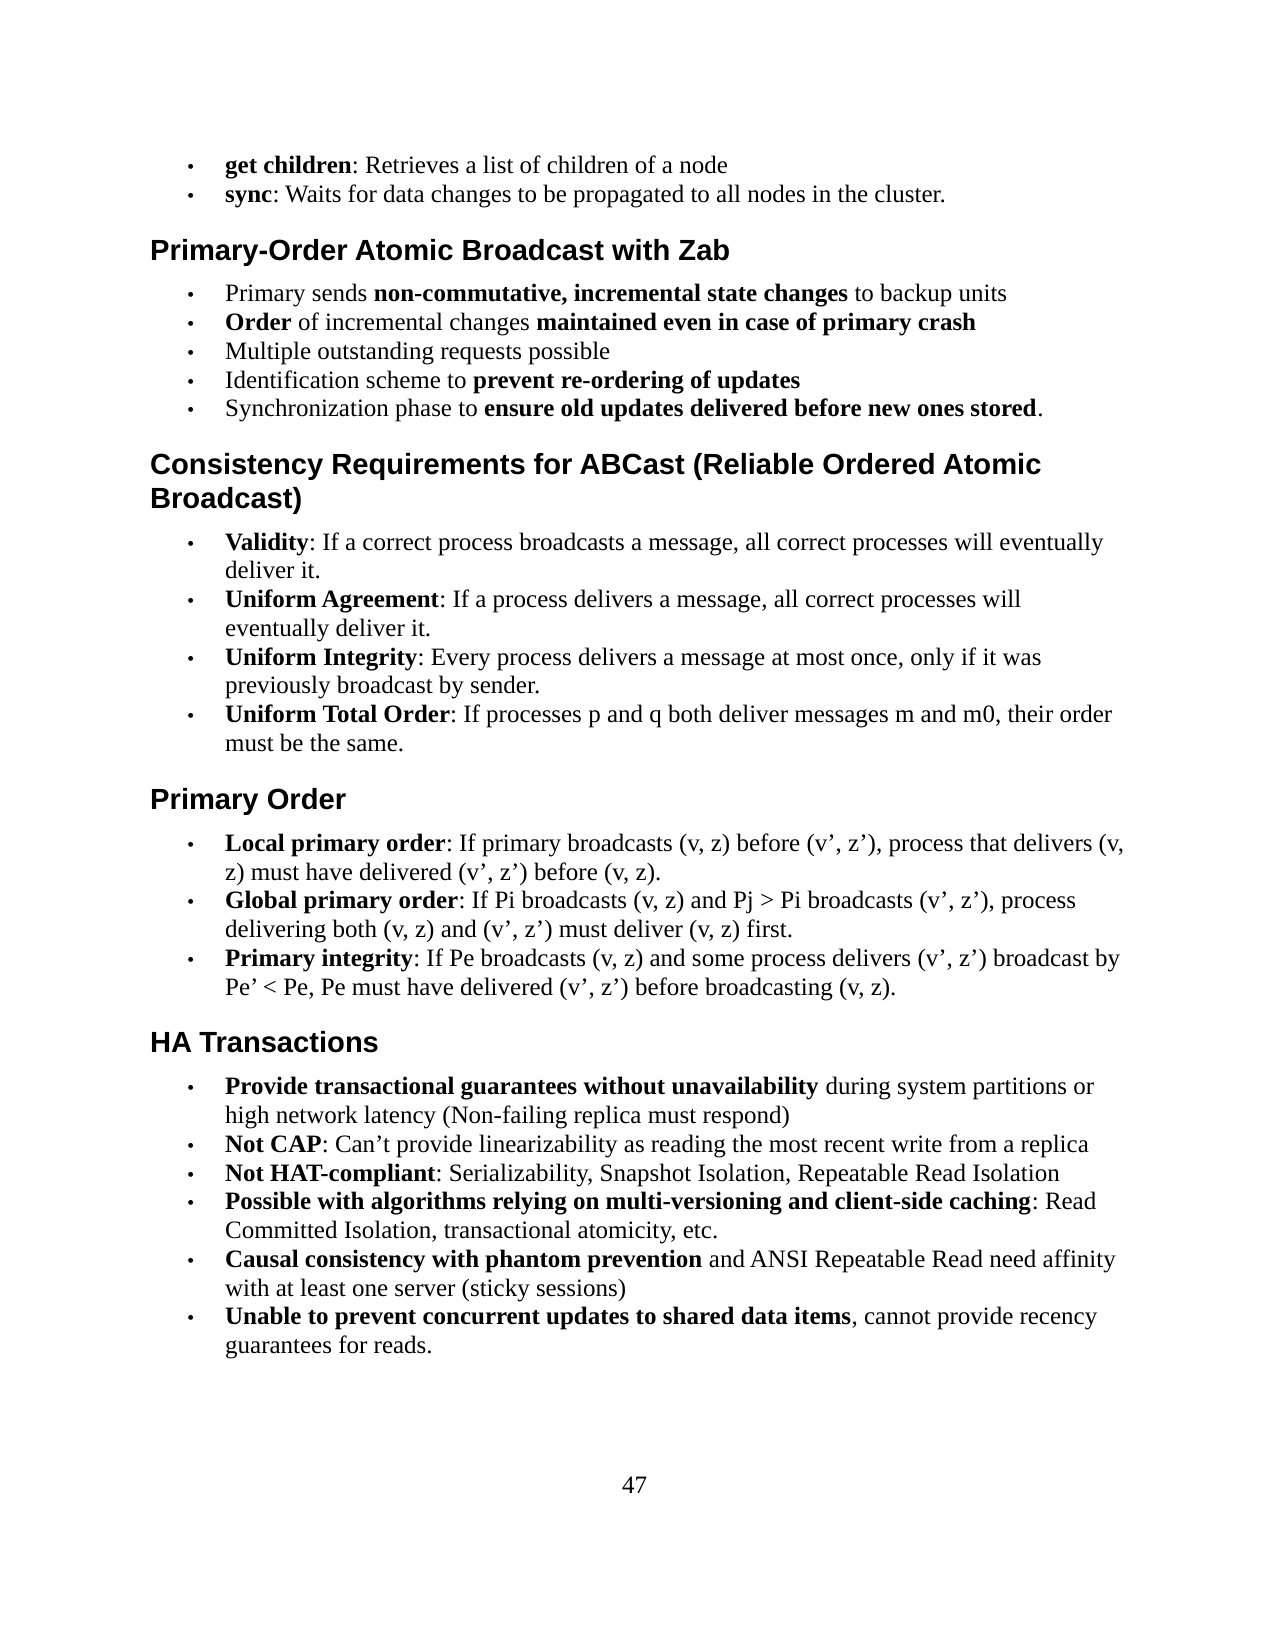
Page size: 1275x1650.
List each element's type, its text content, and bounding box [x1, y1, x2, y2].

list Uniform Integrity: Every process delivers a message at most once, only if it was previously broadcast by sender. [187, 642, 1125, 699]
list Local primary order: If primary broadcasts (v, z) before (v’, z’), process that delivers (v, z) must have delivered (v’, z’) before (v, z). [187, 828, 1125, 885]
list Primary sends non-commutative, incremental state changes to backup units [187, 278, 1125, 307]
list Provide transactional guarantees without unavailability during system partitions or high network latency (Non-failing replica must respond) [187, 1071, 1125, 1129]
subtitle Primary Order [150, 782, 1125, 815]
list Order of incremental changes maintained even in case of primary crash [187, 307, 1125, 336]
list Not HAT-compliant: Serializability, Snapshot Isolation, Repeatable Read Isolation [187, 1158, 1125, 1186]
list Validity: If a correct process broadcasts a message, all correct processes will eventually deliver it. [187, 527, 1125, 584]
list Uniform Agreement: If a process delivers a message, all correct processes will eventually deliver it. [187, 584, 1125, 642]
list Causal consistency with phantom prevention and ANSI Repeatable Read need affinity with at least one server (sticky sessions) [187, 1244, 1125, 1301]
list Synchronization phase to ensure old updates delivered before new ones stored. [187, 393, 1125, 422]
list Global primary order: If Pi broadcasts (v, z) and Pj > Pi broadcasts (v’, z’), process delivering both (v, z) and (v’, z’) must deliver (v, z) first. [187, 885, 1125, 943]
list Identification scheme to prevent re-ordering of updates [187, 365, 1125, 393]
list Unable to prevent concurrent updates to shared data items, cannot provide recency guarantees for reads. [187, 1301, 1125, 1359]
list Multiple outstanding requests possible [187, 336, 1125, 365]
subtitle HA Transactions [150, 1025, 1125, 1059]
list Uniform Total Order: If processes p and q both deliver messages m and m0, their order must be the same. [187, 699, 1125, 757]
list sync: Waits for data changes to be propagated to all nodes in the cluster. [187, 179, 1125, 207]
list get children: Retrieves a list of children of a node [187, 150, 1125, 179]
list Not CAP: Can’t provide linearizability as reading the most recent write from a replica [187, 1129, 1125, 1158]
subtitle Consistency Requirements for ABCast (Reliable Ordered Atomic Broadcast) [150, 447, 1125, 514]
list Possible with algorithms relying on multi-versioning and client-side caching: Read Committed Isolation, transactional atomicity, etc. [187, 1186, 1125, 1244]
subtitle Primary-Order Atomic Broadcast with Zab [150, 232, 1125, 266]
list Primary integrity: If Pe broadcasts (v, z) and some process delivers (v’, z’) broadcast by Pe’ < Pe, Pe must have delivered (v’, z’) before broadcasting (v, z). [187, 943, 1125, 1000]
